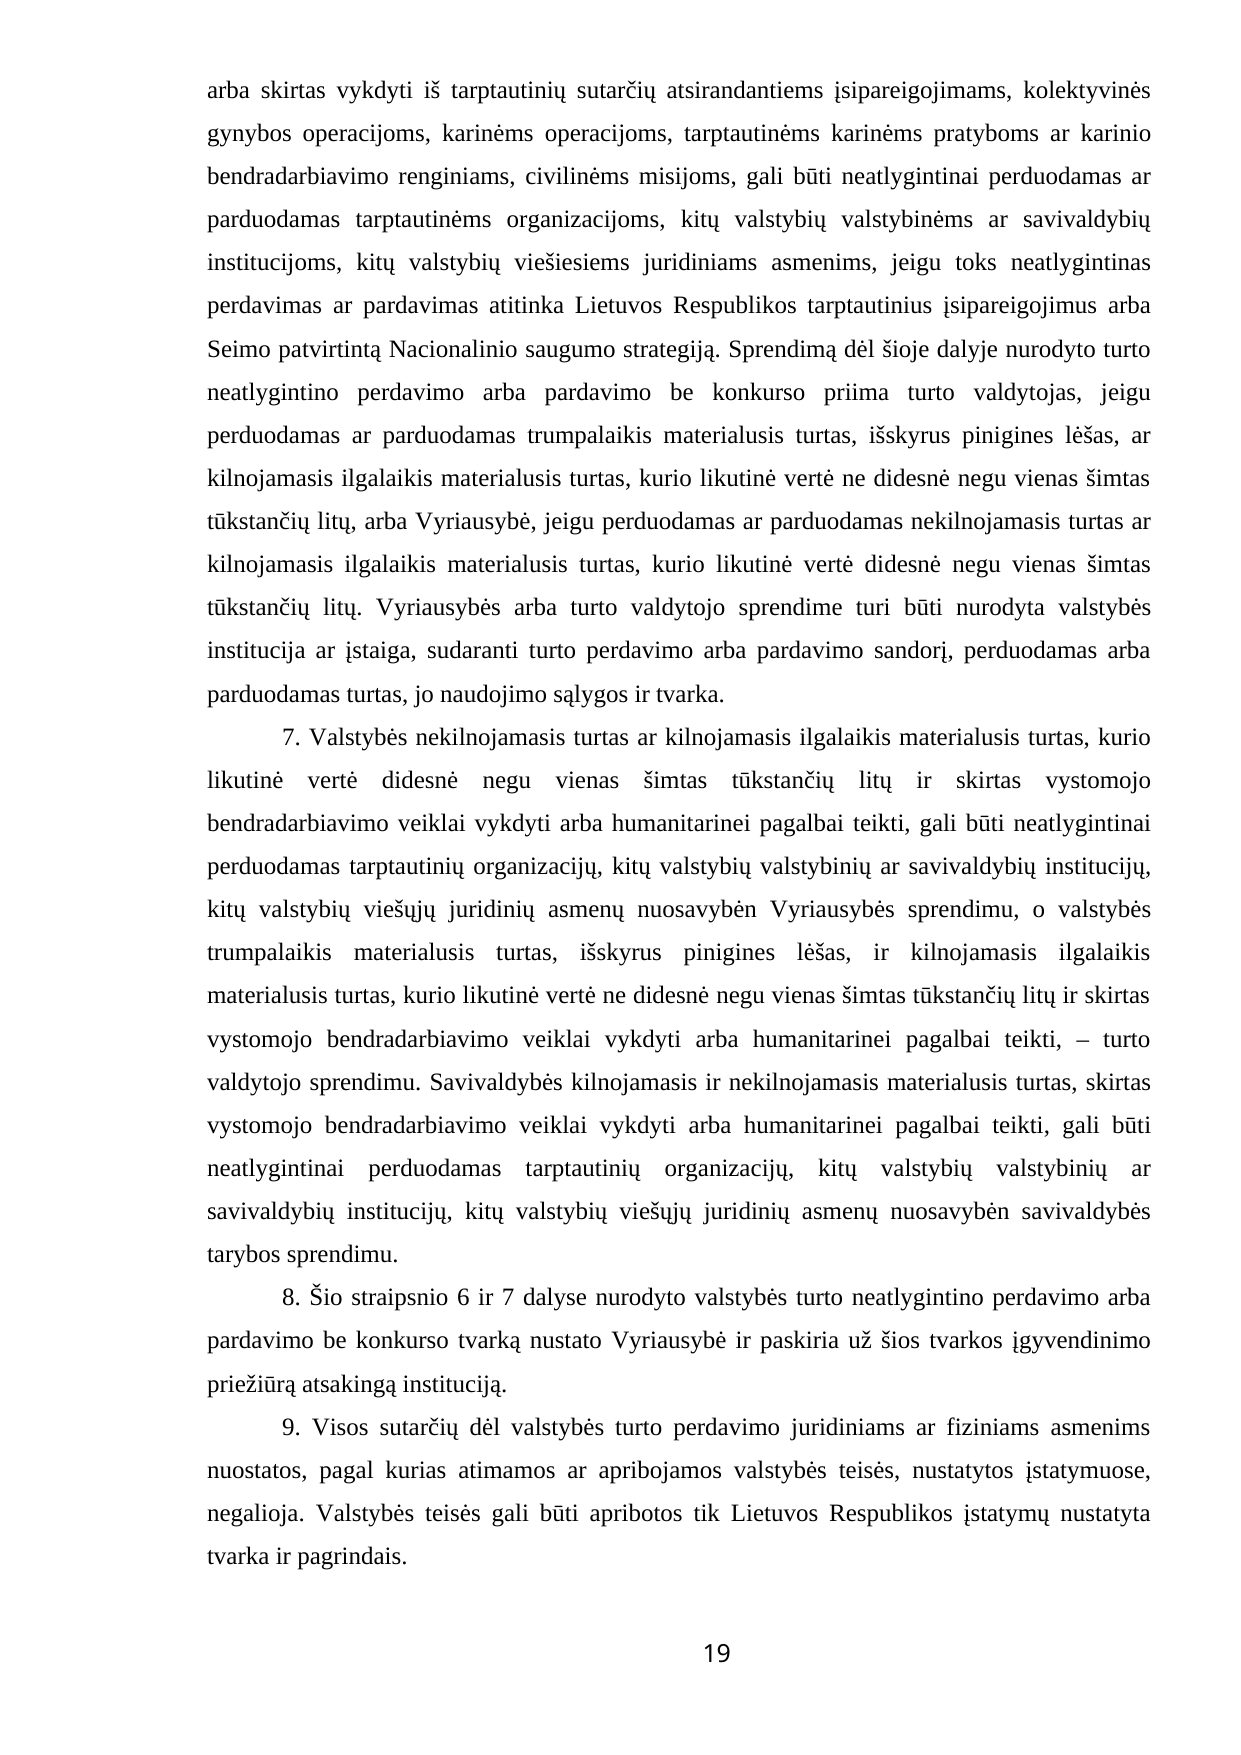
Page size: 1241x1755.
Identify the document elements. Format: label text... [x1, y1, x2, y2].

text arba skirtas vykdyti iš tarptautinių sutarčių atsirandantiems įsipareigojimams, kolektyvinės gynybos operacijoms, karinėms operacijoms, tarptautinėms karinėms pratyboms ar karinio bendradarbiavimo renginiams, civilinėms misijoms, gali būti neatlygintinai perduodamas ar parduodamas tarptautinėms organizacijoms, kitų valstybių valstybinėms ar savivaldybių institucijoms, kitų valstybių viešiesiems juridiniams asmenims, jeigu toks neatlygintinas perdavimas ar pardavimas atitinka Lietuvos Respublikos tarptautinius įsipareigojimus arba Seimo patvirtintą Nacionalinio saugumo strategiją. Sprendimą dėl šioje dalyje nurodyto turto neatlygintino perdavimo arba pardavimo be konkurso priima turto valdytojas, jeigu perduodamas ar parduodamas trumpalaikis materialusis turtas, išskyrus pinigines lėšas, ar kilnojamasis ilgalaikis materialusis turtas, kurio likutinė vertė ne didesnė negu vienas šimtas tūkstančių litų, arba Vyriausybė, jeigu perduodamas ar parduodamas nekilnojamasis turtas ar kilnojamasis ilgalaikis materialusis turtas, kurio likutinė vertė didesnė negu vienas šimtas tūkstančių litų. Vyriausybės arba turto valdytojo sprendime turi būti nurodyta valstybės institucija ar įstaiga, sudaranti turto perdavimo arba pardavimo sandorį, perduodamas arba parduodamas turtas, jo naudojimo sąlygos ir tvarka. [207, 75, 1152, 707]
text 9. Visos sutarčių dėl valstybės turto perdavimo juridiniams ar fiziniams asmenims nuostatos, pagal kurias atimamos ar apribojamos valstybės teisės, nustatytos įstatymuose, negalioja. Valstybės teisės gali būti apribotos tik Lietuvos Respublikos įstatymų nustatyta tvarka ir pagrindais. [207, 1412, 1152, 1570]
text 7. Valstybės nekilnojamasis turtas ar kilnojamasis ilgalaikis materialusis turtas, kurio likutinė vertė didesnė negu vienas šimtas tūkstančių litų ir skirtas vystomojo bendradarbiavimo veiklai vykdyti arba humanitarinei pagalbai teikti, gali būti neatlygintinai perduodamas tarptautinių organizacijų, kitų valstybių valstybinių ar savivaldybių institucijų, kitų valstybių viešųjų juridinių asmenų nuosavybėn Vyriausybės sprendimu, o valstybės trumpalaikis materialusis turtas, išskyrus pinigines lėšas, ir kilnojamasis ilgalaikis materialusis turtas, kurio likutinė vertė ne didesnė negu vienas šimtas tūkstančių litų ir skirtas vystomojo bendradarbiavimo veiklai vykdyti arba humanitarinei pagalbai teikti, – turto valdytojo sprendimu. Savivaldybės kilnojamasis ir nekilnojamasis materialusis turtas, skirtas vystomojo bendradarbiavimo veiklai vykdyti arba humanitarinei pagalbai teikti, gali būti neatlygintinai perduodamas tarptautinių organizacijų, kitų valstybių valstybinių ar savivaldybių institucijų, kitų valstybių viešųjų juridinių asmenų nuosavybėn savivaldybės tarybos sprendimu. [207, 722, 1152, 1268]
text 8. Šio straipsnio 6 ir 7 dalyse nurodyto valstybės turto neatlygintino perdavimo arba pardavimo be konkurso tvarką nustato Vyriausybė ir paskiria už šios tvarkos įgyvendinimo priežiūrą atsakingą instituciją. [207, 1282, 1152, 1397]
